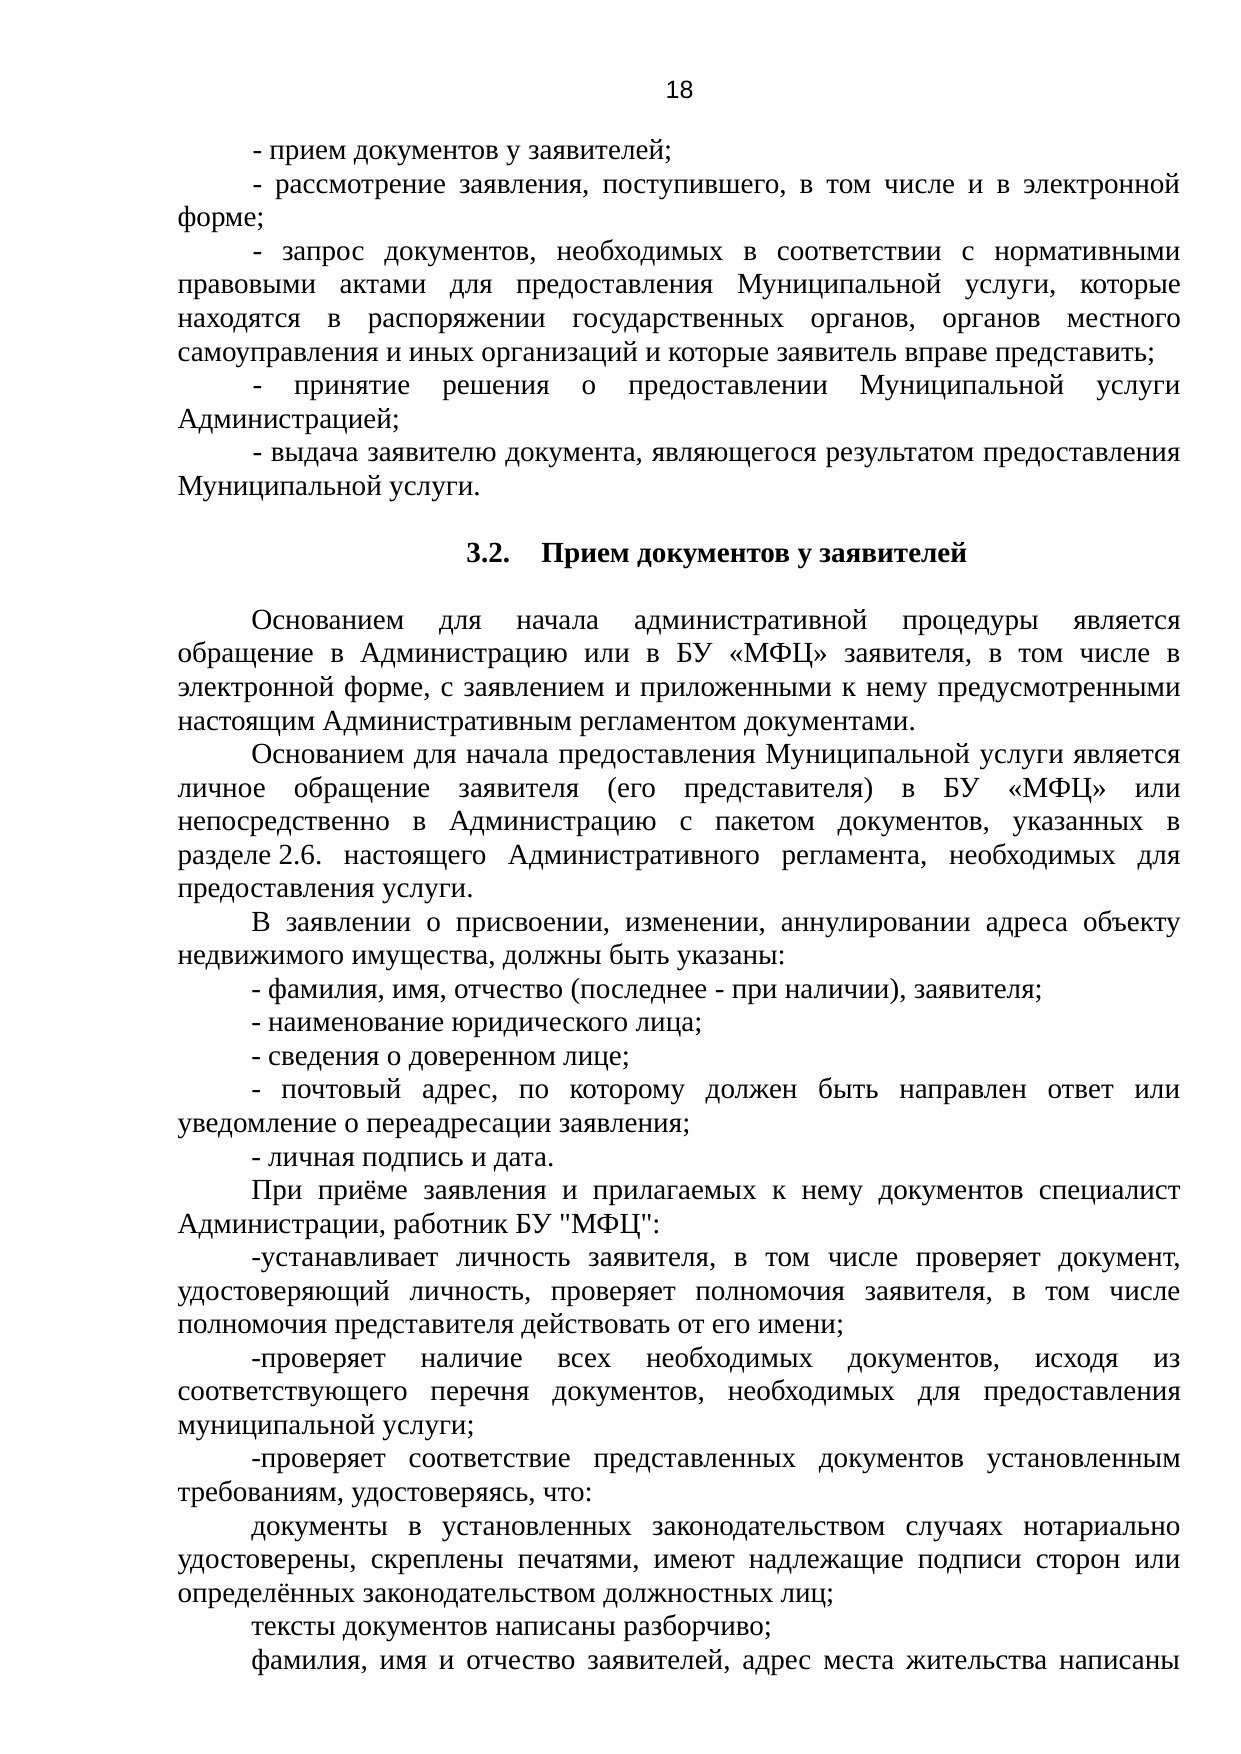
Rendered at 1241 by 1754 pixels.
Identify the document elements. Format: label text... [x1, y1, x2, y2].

text - фамилия, имя, отчество (последнее - при наличии), заявителя; [177, 971, 1181, 1004]
text В заявлении о присвоении, изменении, аннулировании адреса объекту недвижимого имущества, должны быть указаны: [177, 904, 1181, 971]
text - личная подпись и дата. [177, 1139, 1181, 1172]
text - выдача заявителю документа, являющегося результатом предоставления Муниципальной услуги. [177, 434, 1181, 501]
text Основанием для начала административной процедуры является обращение в Администрацию или в БУ «МФЦ» заявителя, в том числе в электронной форме, с заявлением и приложенными к нему предусмотренными настоящим Административным регламентом документами. [177, 602, 1181, 736]
text фамилия, имя и отчество заявителей, адрес места жительства написаны [177, 1642, 1181, 1675]
text - наименование юридического лица; [177, 1004, 1181, 1038]
text - прием документов у заявителей; [177, 132, 1181, 166]
list Прием документов у заявителей [252, 535, 1181, 568]
text тексты документов написаны разборчиво; [177, 1608, 1181, 1642]
text - сведения о доверенном лице; [177, 1038, 1181, 1072]
text - запрос документов, необходимых в соответствии с нормативными правовыми актами для предоставления Муниципальной услуги, которые находятся в распоряжении государственных органов, органов местного самоуправления и иных организаций и которые заявитель вправе представить; [177, 233, 1181, 367]
text Основанием для начала предоставления Муниципальной услуги является личное обращение заявителя (его представителя) в БУ «МФЦ» или непосредственно в Администрацию с пакетом документов, указанных в разделе 2.6. настоящего Административного регламента, необходимых для предоставления услуги. [177, 736, 1181, 904]
text -устанавливает личность заявителя, в том числе проверяет документ, удостоверяющий личность, проверяет полномочия заявителя, в том числе полномочия представителя действовать от его имени; [177, 1239, 1181, 1340]
text - принятие решения о предоставлении Муниципальной услуги Администрацией; [177, 367, 1181, 434]
text - почтовый адрес, по которому должен быть направлен ответ или уведомление о переадресации заявления; [177, 1072, 1181, 1139]
text - рассмотрение заявления, поступившего, в том числе и в электронной форме; [177, 166, 1181, 233]
text -проверяет соответствие представленных документов установленным требованиям, удостоверяясь, что: [177, 1441, 1181, 1508]
text -проверяет наличие всех необходимых документов, исходя из соответствующего перечня документов, необходимых для предоставления муниципальной услуги; [177, 1340, 1181, 1441]
text При приёме заявления и прилагаемых к нему документов специалист Администрации, работник БУ "МФЦ": [177, 1172, 1181, 1239]
text документы в установленных законодательством случаях нотариально удостоверены, скреплены печатями, имеют надлежащие подписи сторон или определённых законодательством должностных лиц; [177, 1508, 1181, 1608]
